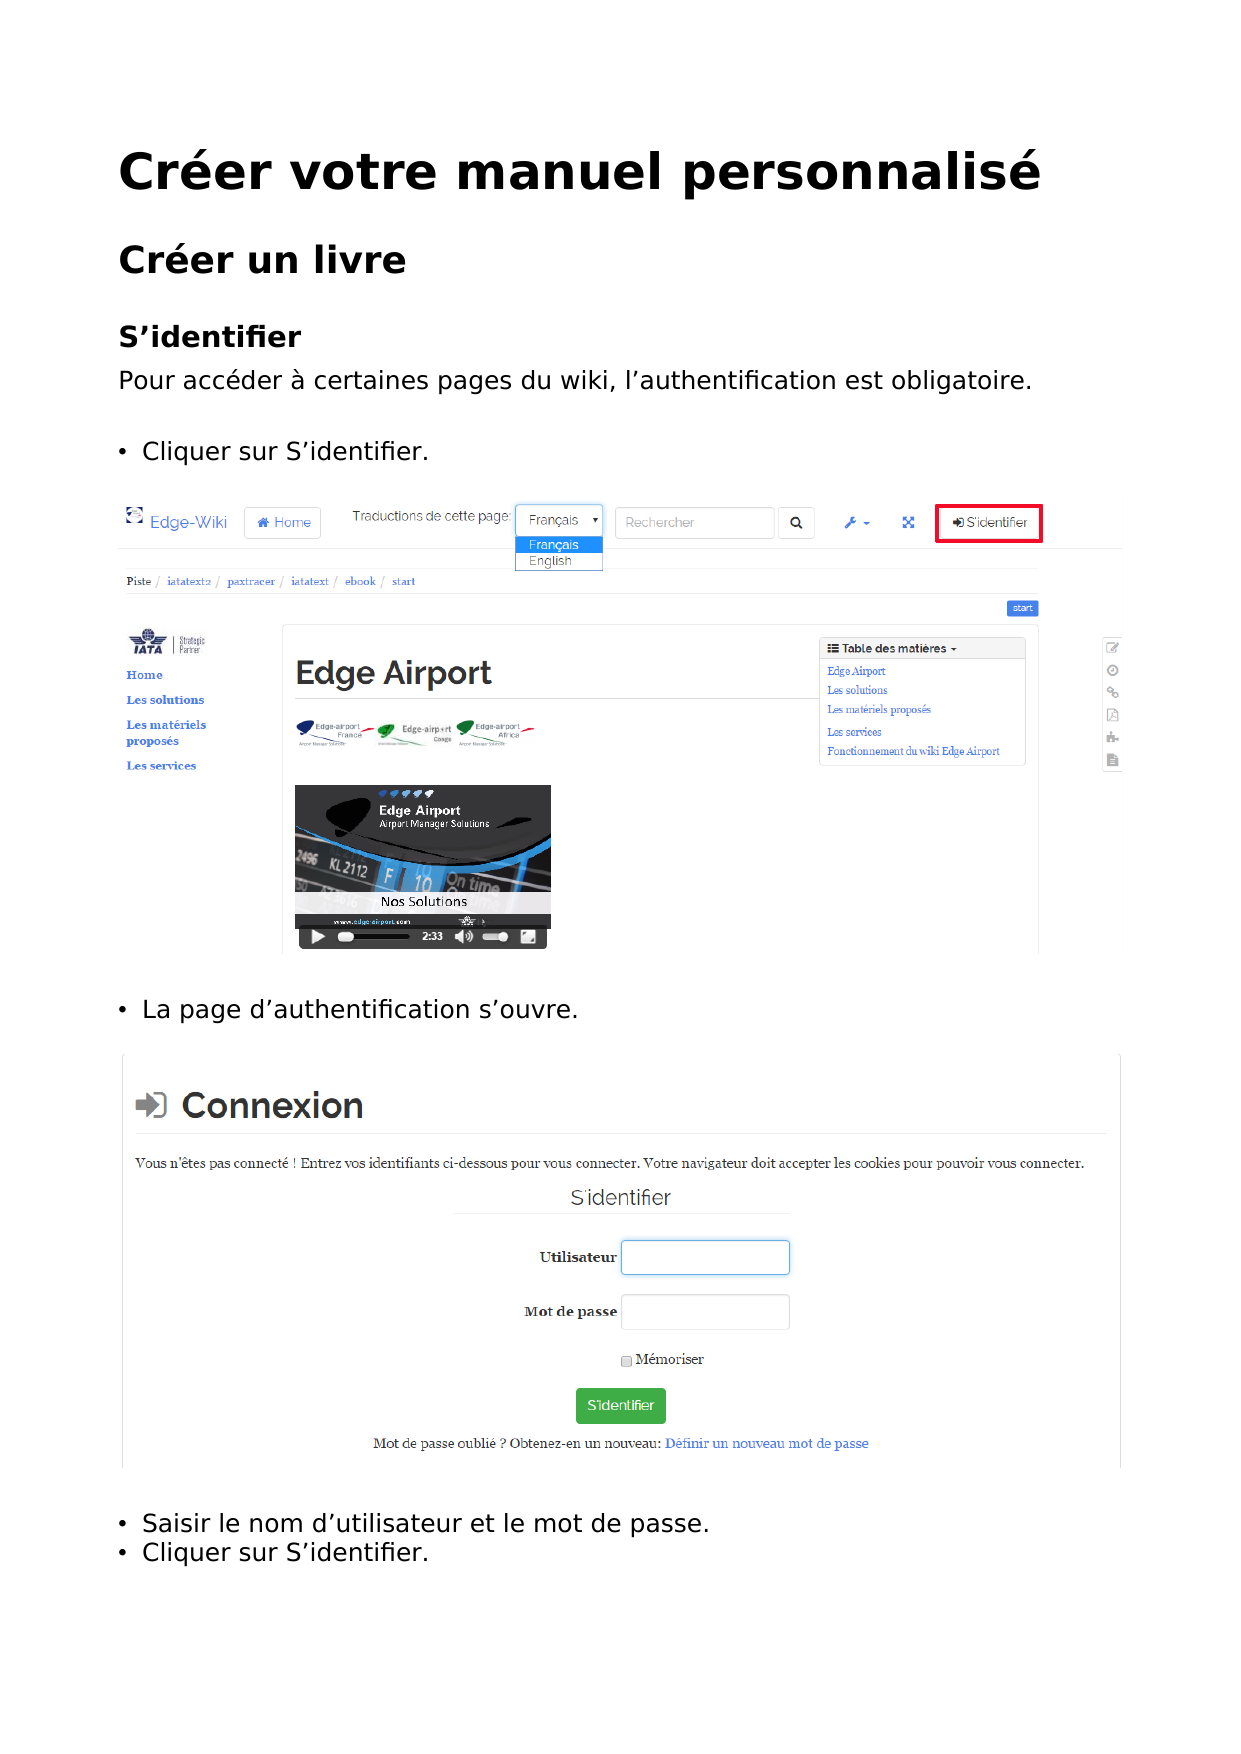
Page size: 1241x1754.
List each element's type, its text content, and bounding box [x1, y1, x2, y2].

list Cliquer sur S’identifier. [118, 1538, 1122, 1567]
list Saisir le nom d’utilisateur et le mot de passe. [118, 1509, 1122, 1538]
subtitle S’identifier [118, 320, 1122, 354]
list Cliquer sur S’identifier. [118, 438, 1122, 467]
picture [118, 1054, 1123, 1468]
text Pour accéder à certaines pages du wiki, l’authentification est obligatoire. [118, 366, 1122, 396]
subtitle Créer un livre [118, 239, 1122, 282]
subtitle Créer votre manuel personnalisé [118, 143, 1122, 201]
list La page d’authentification s’ouvre. [118, 995, 1122, 1024]
picture [118, 496, 1123, 954]
